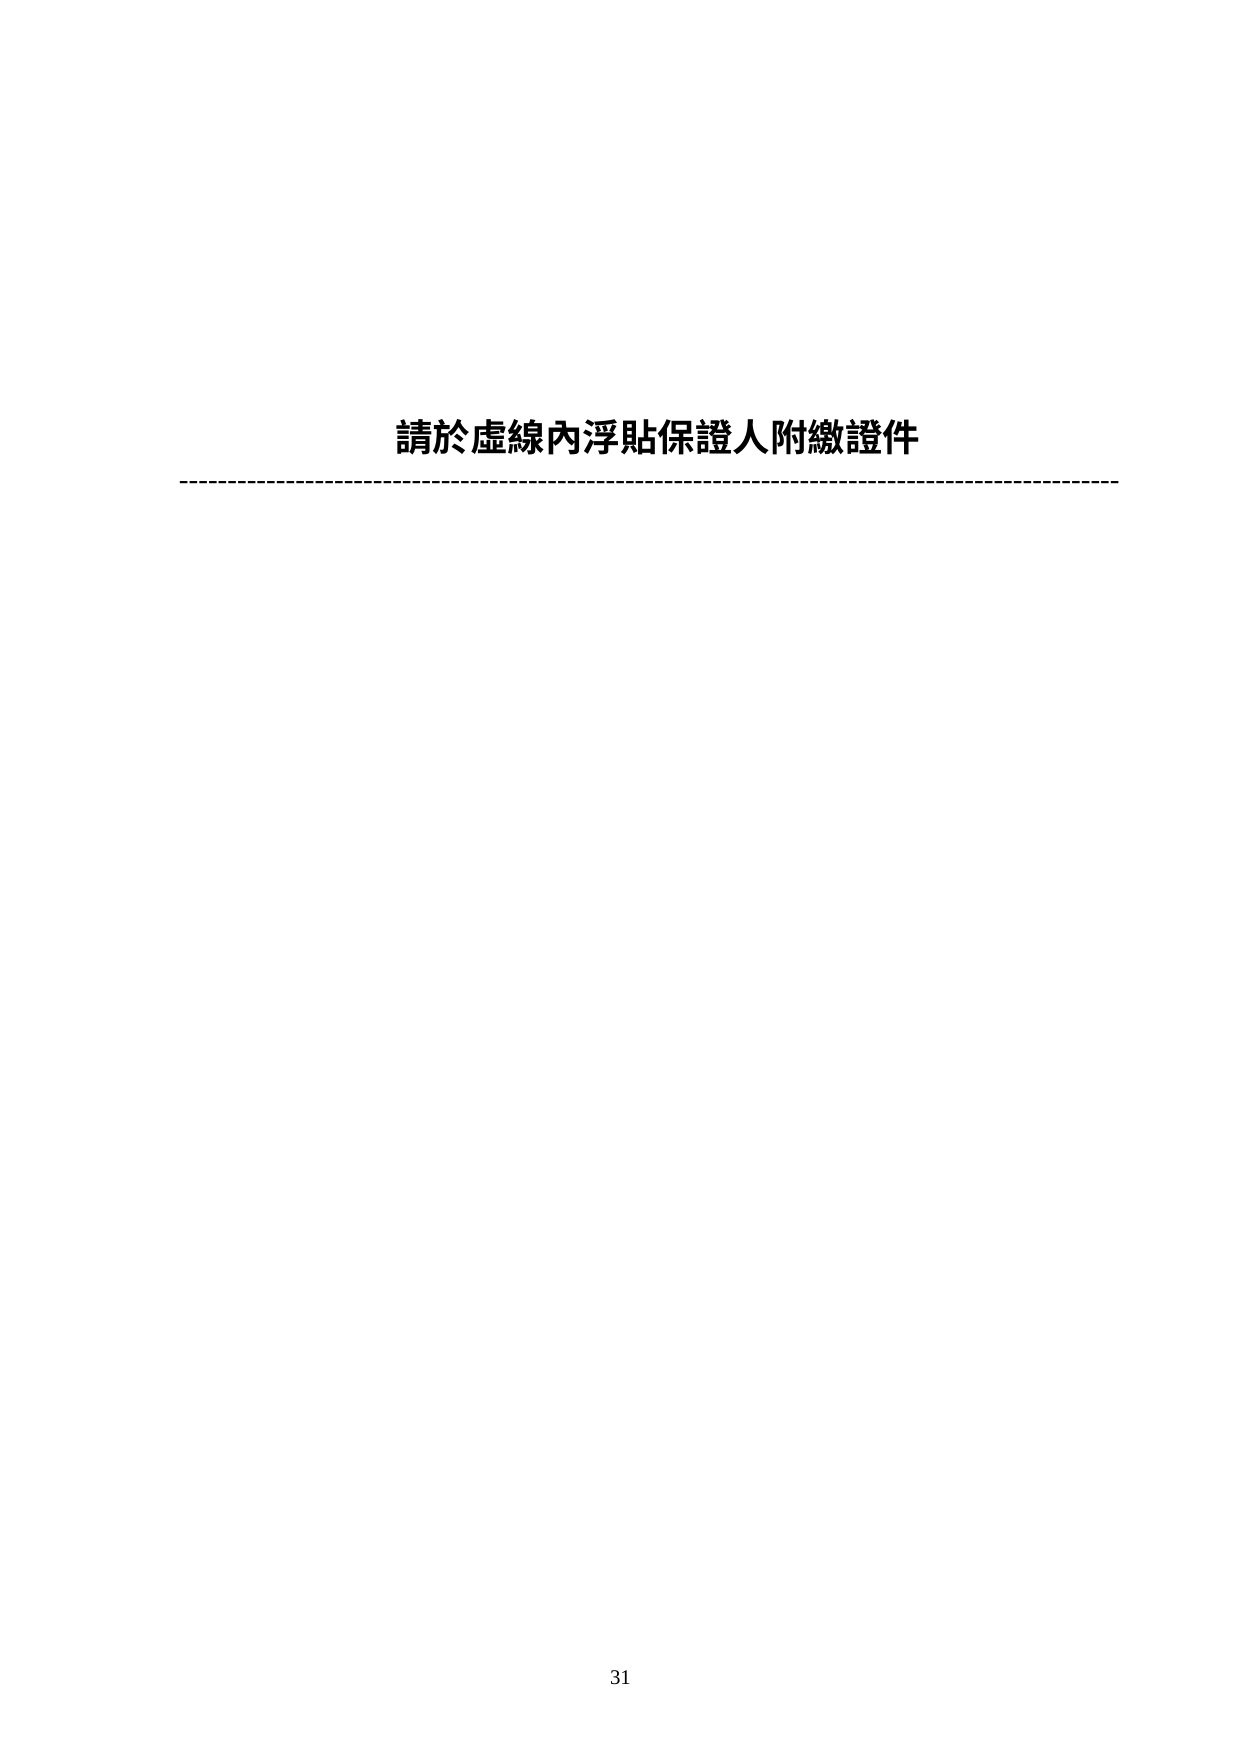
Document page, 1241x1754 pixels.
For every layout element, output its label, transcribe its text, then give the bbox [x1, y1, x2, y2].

text ------------------------------------------------------------------------------------------------- [118, 462, 1122, 496]
text 請於虛線內浮貼保證人附繳證件 [118, 408, 1122, 462]
